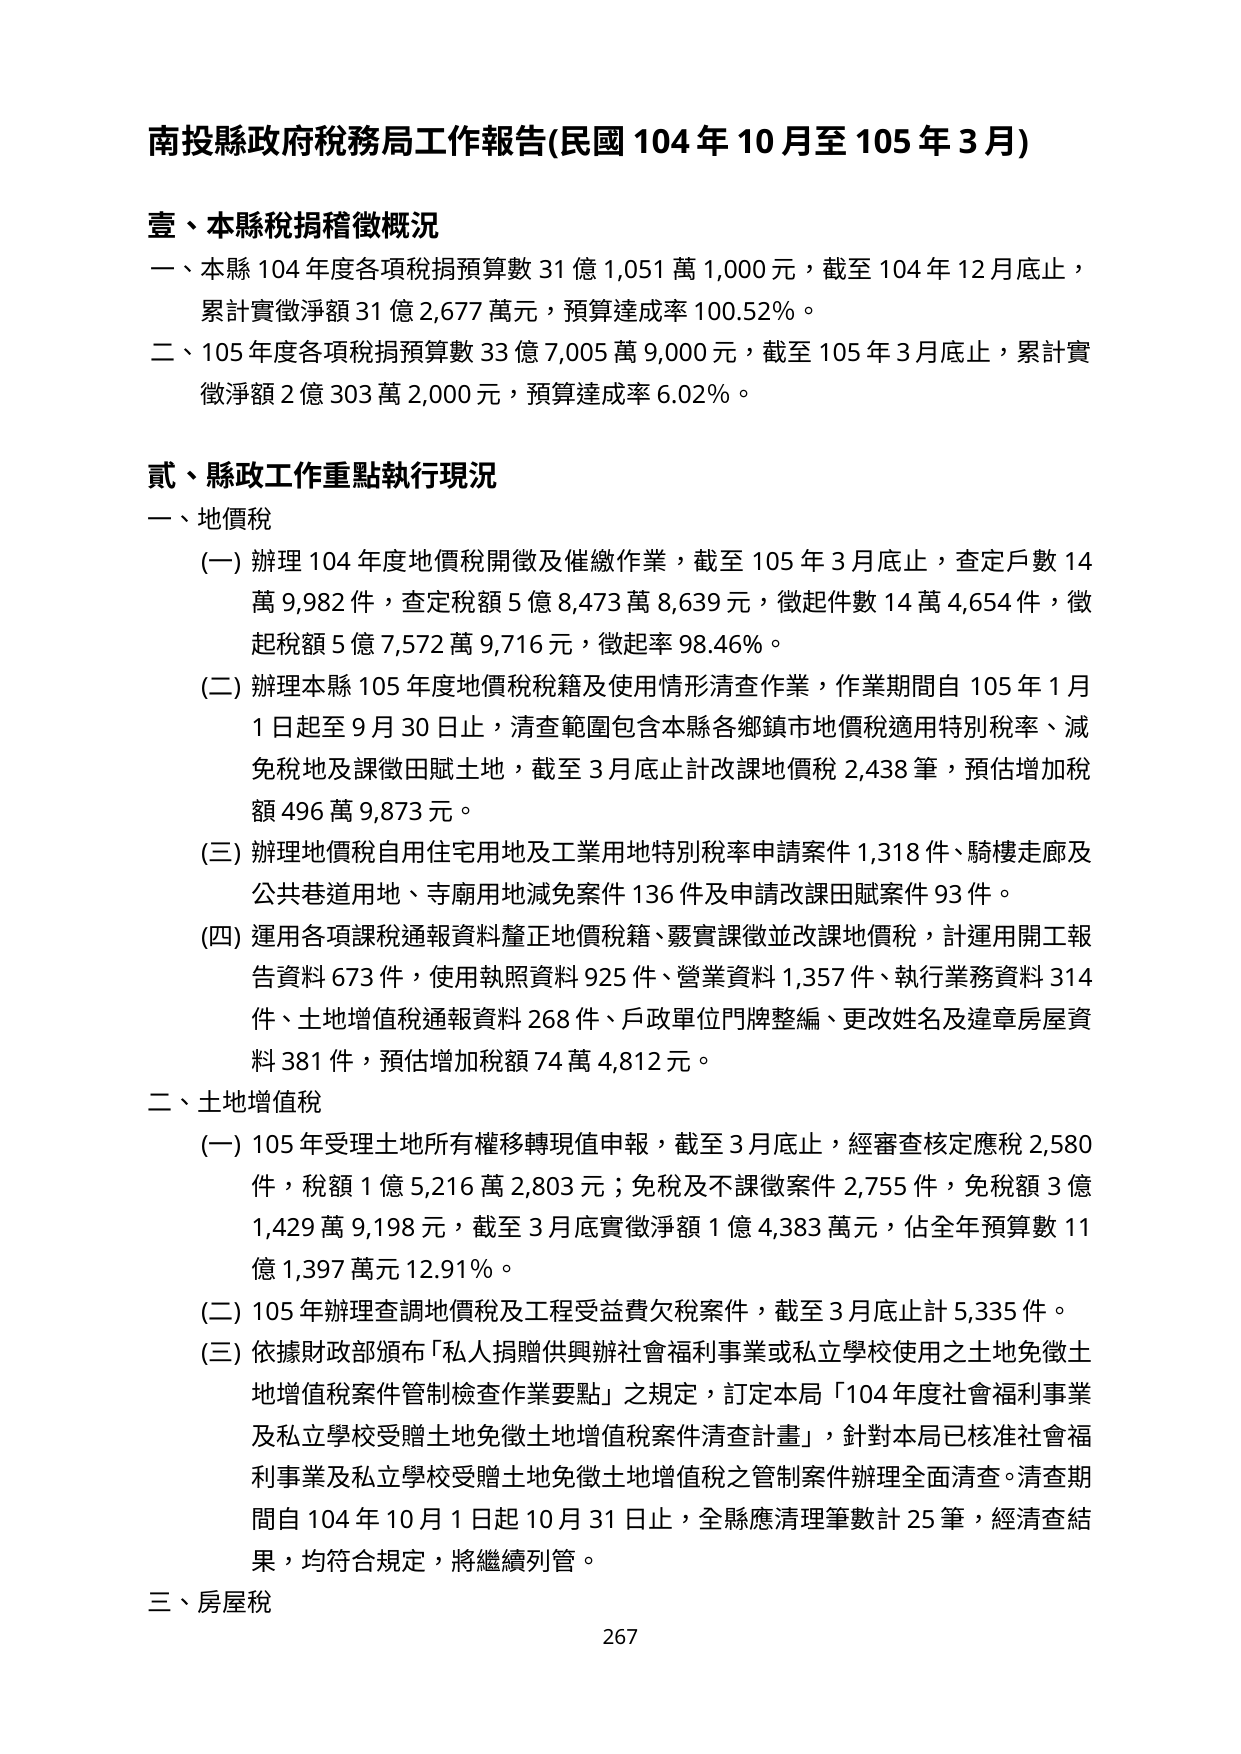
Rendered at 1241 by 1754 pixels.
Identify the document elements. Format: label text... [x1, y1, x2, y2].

list 105年辦理查調地價稅及工程受益費欠稅案件，截至3月底止計5,335件。 [201, 1287, 1092, 1328]
list 依據財政部頒布「私人捐贈供興辦社會福利事業或私立學校使用之土地免徵土地增值稅案件管制檢查作業要點」之規定，訂定本局「104年度社會福利事業及私立學校受贈土地免徵土地增值稅案件清查計畫」，針對本局已核准社會福利事業及私立學校受贈土地免徵土地增值稅之管制案件辦理全面清查。清查期間自104年10月1日起10月31日止，全縣應清理筆數計25筆，經清查結果，均符合規定，將繼續列管。 [201, 1328, 1092, 1578]
text 壹、本縣稅捐稽徵概況 [148, 203, 1092, 245]
list 辦理本縣105年度地價稅稅籍及使用情形清查作業，作業期間自105年1月1日起至9月30日止，清查範圍包含本縣各鄉鎮市地價稅適用特別稅率、減免稅地及課徵田賦土地，截至3月底止計改課地價稅2,438筆，預估增加稅額496萬9,873元。 [201, 662, 1092, 828]
text 貳、縣政工作重點執行現況 [148, 453, 1092, 495]
list 運用各項課稅通報資料釐正地價稅籍、覈實課徵並改課地價稅，計運用開工報告資料673件，使用執照資料925件、營業資料1,357件、執行業務資料314件、土地增值稅通報資料268件、戶政單位門牌整編、更改姓名及違章房屋資料381件，預估增加稅額74萬4,812元。 [201, 912, 1092, 1078]
list 105年受理土地所有權移轉現值申報，截至3月底止，經審查核定應稅2,580件，稅額1億5,216萬2,803元；免稅及不課徵案件2,755件，免稅額3億1,429萬9,198元，截至3月底實徵淨額1億4,383萬元，佔全年預算數11億1,397萬元12.91％。 [201, 1120, 1092, 1287]
text 二、105年度各項稅捐預算數33億7,005萬9,000元，截至105年3月底止，累計實徵淨額2億303萬2,000元，預算達成率6.02％。 [150, 328, 1092, 412]
list 辦理地價稅自用住宅用地及工業用地特別稅率申請案件1,318件、騎樓走廊及公共巷道用地、寺廟用地減免案件136件及申請改課田賦案件93件。 [201, 828, 1092, 912]
text 南投縣政府稅務局工作報告(民國104年10月至105年3月) [148, 120, 1092, 162]
list 辦理104年度地價稅開徵及催繳作業，截至105年3月底止，查定戶數14萬9,982件，查定稅額5億8,473萬8,639元，徵起件數14萬4,654件，徵起稅額5億7,572萬9,716元，徵起率98.46%。 [201, 537, 1092, 662]
text 一、地價稅 [148, 495, 1092, 537]
text 二、土地增值稅 [148, 1078, 1092, 1120]
text 三、房屋稅 [148, 1578, 1092, 1620]
text 一、本縣104年度各項稅捐預算數31億1,051萬1,000元，截至104年12月底止，累計實徵淨額31億2,677萬元，預算達成率100.52％。 [150, 245, 1092, 328]
